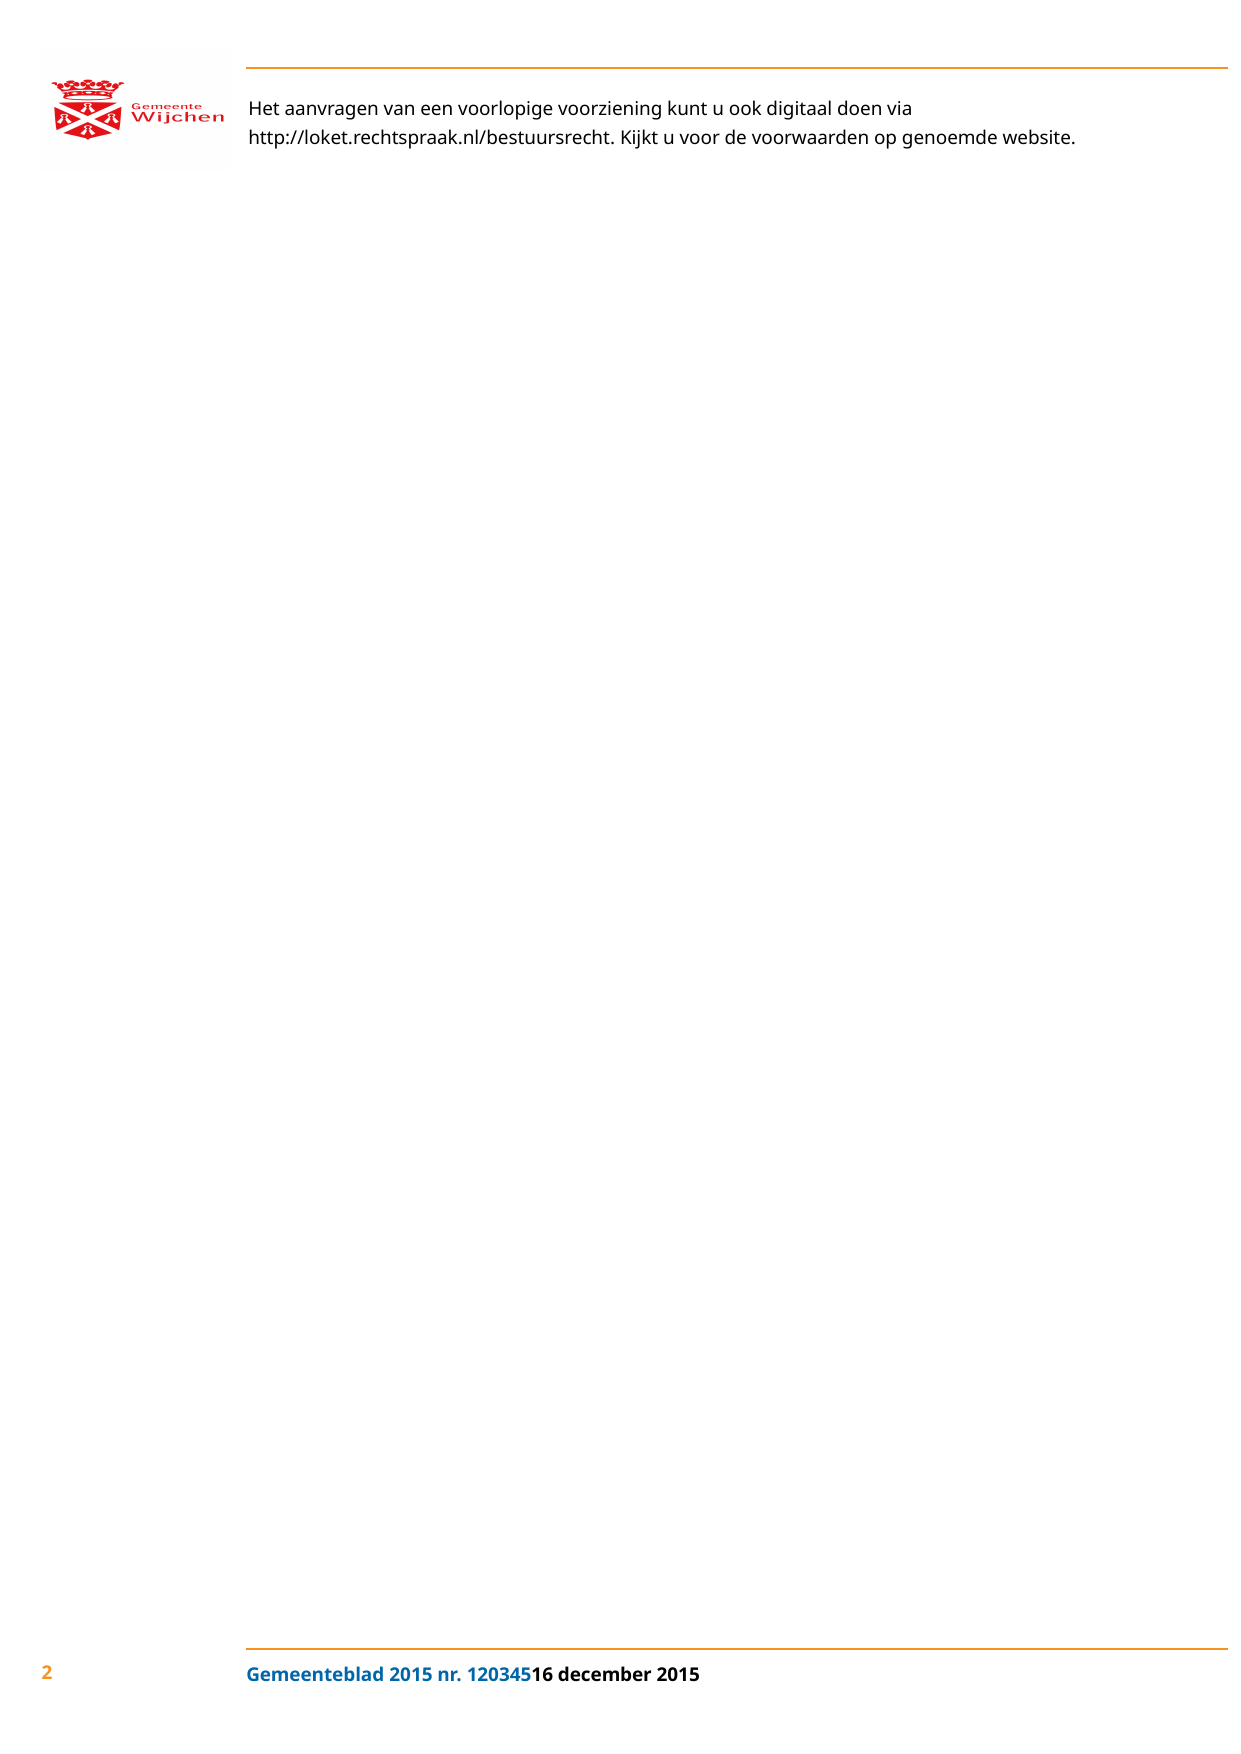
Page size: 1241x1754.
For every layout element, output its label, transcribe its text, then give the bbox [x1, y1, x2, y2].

picture [41, 47, 231, 172]
text Het aanvragen van een voorlopige voorziening kunt u ook digitaal doen via http://loket.rechtspraak.nl/bestuursrecht. Kijkt u voor de voorwaarden op genoemde website. [248, 95, 1152, 150]
